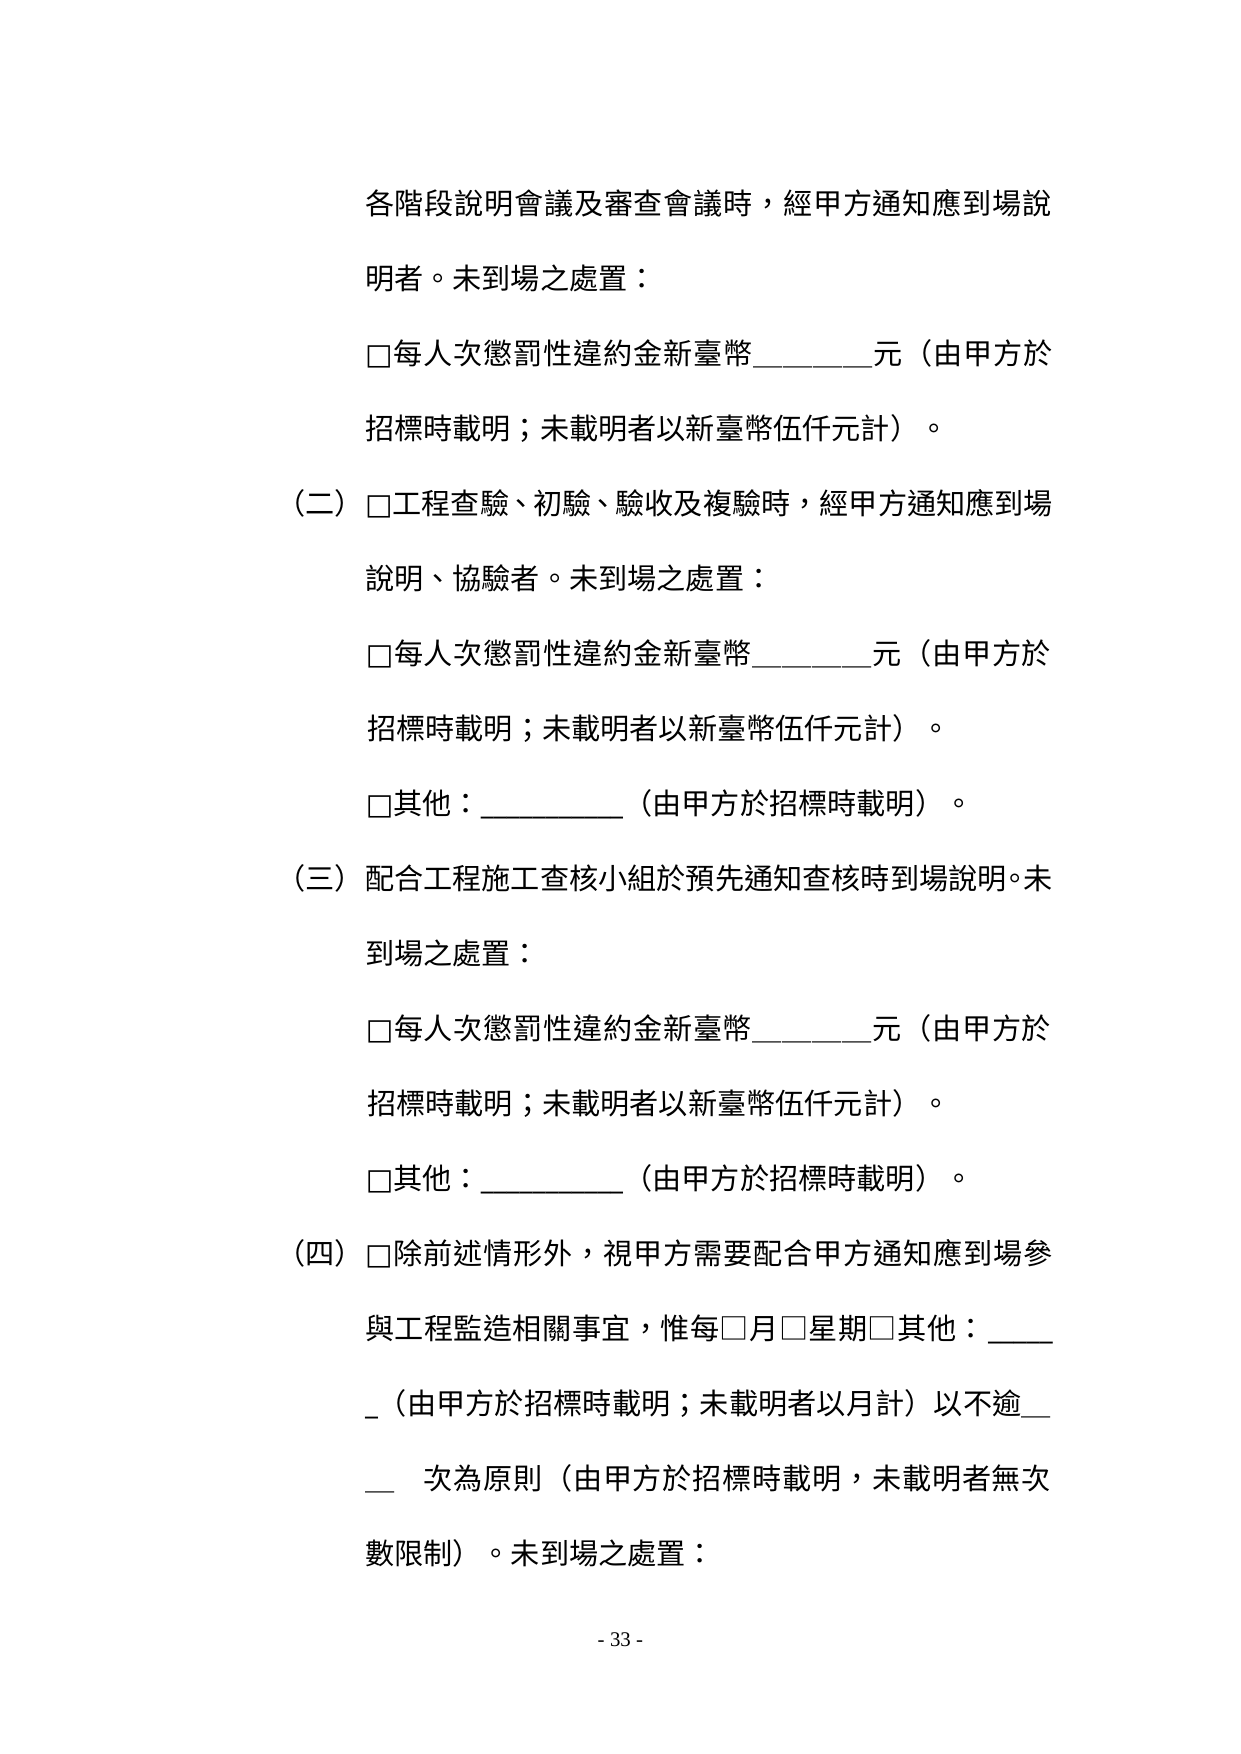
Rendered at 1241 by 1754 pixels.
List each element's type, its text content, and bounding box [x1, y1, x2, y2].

list □除前述情形外，視甲方需要配合甲方通知應到場參與工程監造相關事宜，惟每□月□星期□其他：______（由甲方於招標時載明；未載明者以月計）以不逾＿＿ 次為原則（由甲方於招標時載明，未載明者無次數限制）。未到場之處置： [276, 1214, 1053, 1589]
text □每人次懲罰性違約金新臺幣＿＿＿＿元（由甲方於招標時載明；未載明者以新臺幣伍仟元計）。 [366, 614, 1053, 764]
text □其他：___________（由甲方於招標時載明）。 [366, 764, 1053, 839]
list □工程查驗、初驗、驗收及複驗時，經甲方通知應到場說明、協驗者。未到場之處置： [276, 464, 1053, 614]
list □規劃設計執行計畫內涉及現況調查、鑑界、現地會勘、各階段說明會議及審查會議時，經甲方通知應到場說明者。未到場之處置： [276, 164, 1053, 314]
text □其他：___________（由甲方於招標時載明）。 [366, 1139, 1053, 1214]
text □每人次懲罰性違約金新臺幣＿＿＿＿元（由甲方於招標時載明；未載明者以新臺幣伍仟元計）。 [365, 314, 1053, 464]
list 配合工程施工查核小組於預先通知查核時到場說明。未到場之處置： [276, 839, 1053, 989]
text □每人次懲罰性違約金新臺幣＿＿＿＿元（由甲方於招標時載明；未載明者以新臺幣伍仟元計）。 [366, 989, 1053, 1139]
